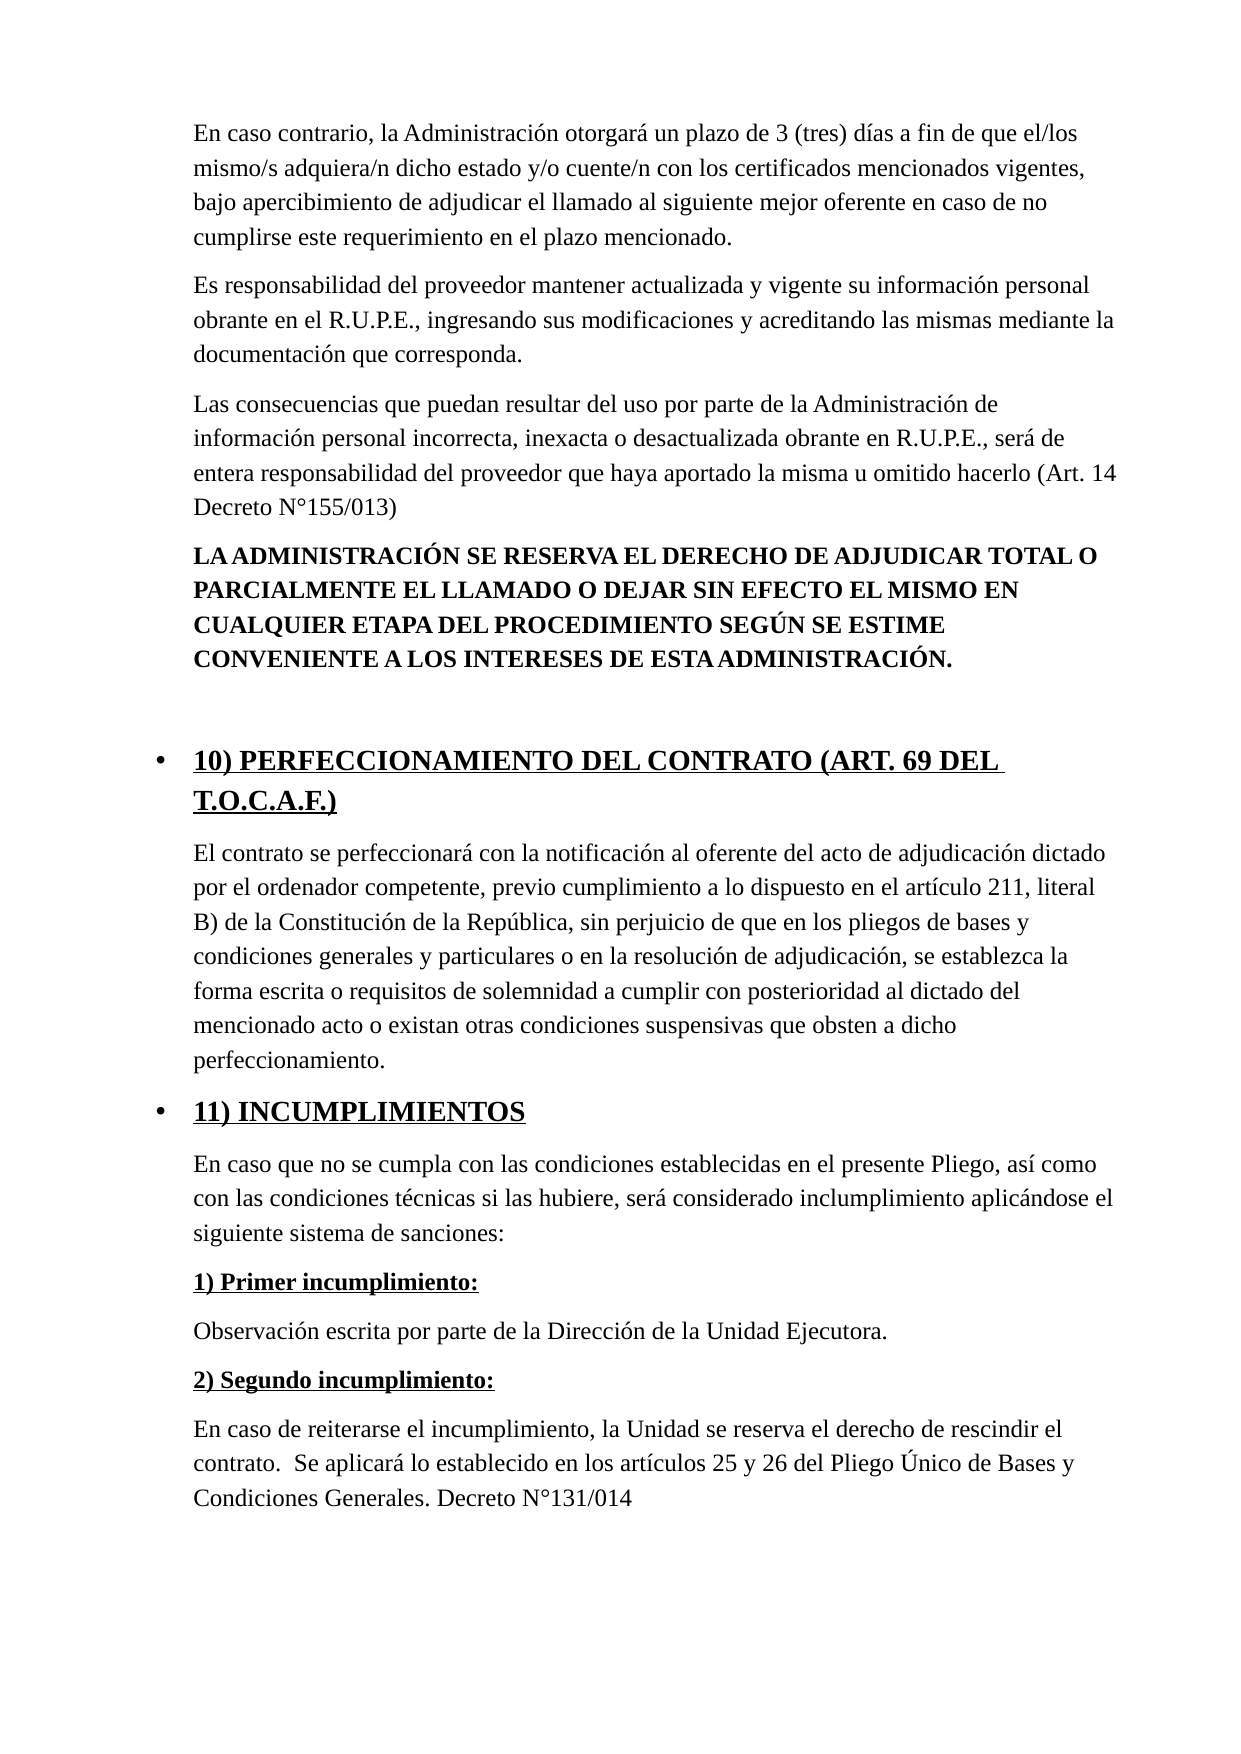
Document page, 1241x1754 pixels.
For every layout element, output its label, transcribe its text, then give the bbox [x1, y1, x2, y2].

list En caso de reiterarse el incumplimiento, la Unidad se reserva el derecho de rescindir el contrato. Se aplicará lo establecido en los artículos 25 y 26 del Pliego Único de Bases y Condiciones Generales. Decreto N°131/014 [156, 1414, 1122, 1512]
list Es responsabilidad del proveedor mantener actualizada y vigente su información personal obrante en el R.U.P.E., ingresando sus modificaciones y acreditando las mismas mediante la documentación que corresponda. [156, 271, 1122, 368]
list Las consecuencias que puedan resultar del uso por parte de la Administración de información personal incorrecta, inexacta o desactualizada obrante en R.U.P.E., será de entera responsabilidad del proveedor que haya aportado la misma u omitido hacerlo (Art. 14 Decreto N°155/013) [156, 389, 1122, 521]
list El contrato se perfeccionará con la notificación al oferente del acto de adjudicación dictado por el ordenador competente, previo cumplimiento a lo dispuesto en el artículo 211, literal B) de la Constitución de la República, sin perjuicio de que en los pliegos de bases y condiciones generales y particulares o en la resolución de adjudicación, se establezca la forma escrita o requisitos de solemnidad a cumplir con posterioridad al dictado del mencionado acto o existan otras condiciones suspensivas que obsten a dicho perfeccionamiento. [156, 838, 1122, 1073]
list LA ADMINISTRACIÓN SE RESERVA EL DERECHO DE ADJUDICAR TOTAL O PARCIALMENTE EL LLAMADO O DEJAR SIN EFECTO EL MISMO EN CUALQUIER ETAPA DEL PROCEDIMIENTO SEGÚN SE ESTIME CONVENIENTE A LOS INTERESES DE ESTA ADMINISTRACIÓN. [156, 541, 1122, 673]
list Observación escrita por parte de la Dirección de la Unidad Ejecutora. [156, 1316, 1122, 1344]
list En caso contrario, la Administración otorgará un plazo de 3 (tres) días a fin de que el/los mismo/s adquiera/n dicho estado y/o cuente/n con los certificados mencionados vigentes, bajo apercibimiento de adjudicar el llamado al siguiente mejor oferente en caso de no cumplirse este requerimiento en el plazo mencionado. [156, 118, 1122, 250]
list 11) INCUMPLIMIENTOS [156, 1094, 1122, 1127]
list 1) Primer incumplimiento: [156, 1267, 1122, 1295]
list 2) Segundo incumplimiento: [156, 1365, 1122, 1393]
list 10) PERFECCIONAMIENTO DEL CONTRATO (ART. 69 DEL T.O.C.A.F.) [156, 743, 1122, 817]
list En caso que no se cumpla con las condiciones establecidas en el presente Pliego, así como con las condiciones técnicas si las hubiere, será considerado inclumplimiento aplicándose el siguiente sistema de sanciones: [156, 1149, 1122, 1246]
